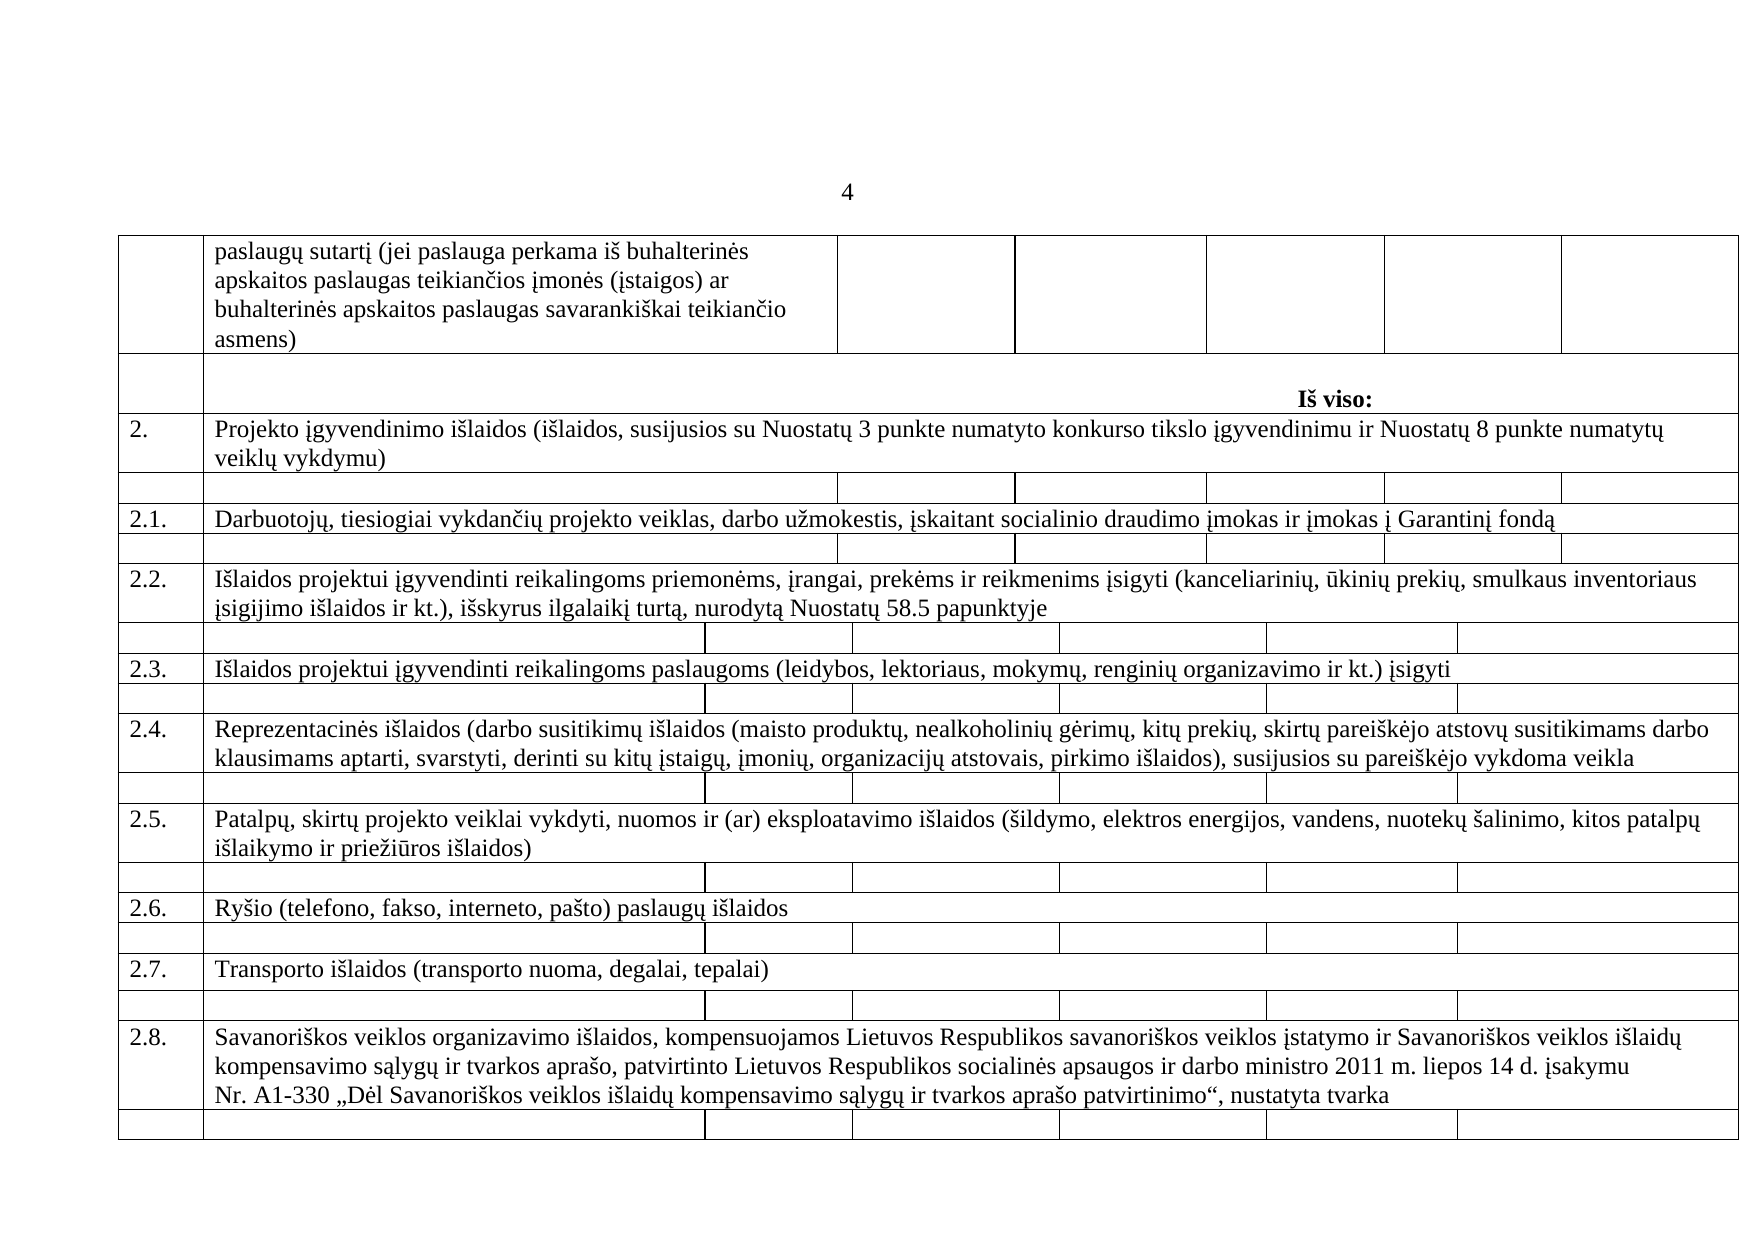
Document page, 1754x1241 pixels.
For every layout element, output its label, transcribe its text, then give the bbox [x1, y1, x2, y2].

table_cell Patalpų, skirtų projekto veiklai vykdyti, nuomos ir (ar) eksploatavimo išlaidos (šildymo, elektros energijos, vandens, nuotekų šalinimo, kitos patalpų išlaikymo ir priežiūros išlaidos) [204, 804, 1738, 862]
table_cell [1458, 991, 1738, 1020]
table_cell Išlaidos projektui įgyvendinti reikalingoms priemonėms, įrangai, prekėms ir reikmenims įsigyti (kanceliarinių, ūkinių prekių, smulkaus inventoriaus įsigijimo išlaidos ir kt.), išskyrus ilgalaikį turtą, nurodytą Nuostatų 58.5 papunktyje [204, 564, 1738, 622]
table_cell [204, 354, 1384, 383]
table_cell [119, 991, 203, 1020]
table_cell [119, 354, 203, 413]
table_cell [1385, 236, 1561, 352]
table_cell Savanoriškos veiklos organizavimo išlaidos, kompensuojamos Lietuvos Respublikos savanoriškos veiklos įstatymo ir Savanoriškos veiklos išlaidų kompensavimo sąlygų ir tvarkos aprašo, patvirtinto Lietuvos Respublikos socialinės apsaugos ir darbo ministro 2011 m. liepos 14 d. įsakymu Nr. A1‑330 „Dėl Savanoriškos veiklos išlaidų kompensavimo sąlygų ir tvarkos aprašo patvirtinimo“, nustatyta tvarka [204, 1021, 1738, 1109]
table_cell [1562, 473, 1738, 502]
table_cell 2.2. [119, 564, 203, 622]
table_cell Iš viso: [204, 383, 1384, 413]
table_cell [1458, 863, 1738, 892]
table_cell Išlaidos projektui įgyvendinti reikalingoms paslaugoms (leidybos, lektoriaus, mokymų, renginių organizavimo ir kt.) įsigyti [204, 654, 1738, 683]
table_cell [119, 863, 203, 892]
table_cell [838, 473, 1014, 502]
table_cell [1207, 473, 1384, 502]
table_cell [706, 991, 852, 1020]
table_cell 2.5. [119, 804, 203, 862]
table_cell [853, 773, 1059, 802]
table_cell [853, 1110, 1059, 1139]
table_cell Ryšio (telefono, fakso, interneto, pašto) paslaugų išlaidos [204, 893, 1738, 922]
table_cell [853, 991, 1059, 1020]
table_cell paslaugų sutartį (jei paslauga perkama iš buhalterinės apskaitos paslaugas teikiančios įmonės (įstaigos) ar buhalterinės apskaitos paslaugas savarankiškai teikiančio asmens) [204, 236, 837, 352]
table_cell [119, 1110, 203, 1139]
table_cell [204, 684, 704, 713]
table_cell [1384, 354, 1738, 413]
table_cell [1016, 473, 1206, 502]
table_cell [838, 236, 1014, 352]
table_cell [1267, 991, 1457, 1020]
table_cell [119, 684, 203, 713]
table_cell [1060, 1110, 1266, 1139]
table_cell [1016, 534, 1206, 563]
table_cell [119, 236, 203, 352]
table_cell 2.6. [119, 893, 203, 922]
table_cell [1267, 923, 1457, 952]
table_cell [1207, 534, 1384, 563]
table_cell 2.7. [119, 954, 203, 990]
table_cell [1016, 236, 1206, 352]
table_cell [706, 863, 852, 892]
table_cell [204, 623, 704, 652]
table_cell 2.4. [119, 714, 203, 772]
table_cell [1060, 991, 1266, 1020]
table_cell [204, 1110, 704, 1139]
table_cell [204, 473, 837, 502]
table_cell [706, 684, 852, 713]
table_cell 2.1. [119, 504, 203, 533]
table_cell [204, 773, 704, 802]
table_cell Reprezentacinės išlaidos (darbo susitikimų išlaidos (maisto produktų, nealkoholinių gėrimų, kitų prekių, skirtų pareiškėjo atstovų susitikimams darbo klausimams aptarti, svarstyti, derinti su kitų įstaigų, įmonių, organizacijų atstovais, pirkimo išlaidos), susijusios su pareiškėjo vykdoma veikla [204, 714, 1738, 772]
table_cell [204, 534, 837, 563]
table_cell [1385, 473, 1561, 502]
table_cell 2. [119, 414, 203, 472]
table_cell [838, 534, 1014, 563]
table_cell [1267, 684, 1457, 713]
table_cell 2.8. [119, 1021, 203, 1109]
table_cell [1458, 684, 1738, 713]
table_cell [706, 623, 852, 652]
table_cell [119, 623, 203, 652]
table_cell [853, 684, 1059, 713]
table_cell [853, 863, 1059, 892]
table_cell [853, 923, 1059, 952]
table_cell Darbuotojų, tiesiogiai vykdančių projekto veiklas, darbo užmokestis, įskaitant socialinio draudimo įmokas ir įmokas į Garantinį fondą [204, 504, 1738, 533]
table_cell [204, 863, 704, 892]
table_cell [1458, 623, 1738, 652]
table_cell [1267, 1110, 1457, 1139]
table_cell [119, 773, 203, 802]
table_cell [1458, 1110, 1738, 1139]
table_cell [1562, 534, 1738, 563]
table_cell [706, 1110, 852, 1139]
table_cell [119, 923, 203, 952]
table_cell [853, 623, 1059, 652]
table_cell [1060, 923, 1266, 952]
table_cell [1060, 773, 1266, 802]
table_cell [204, 991, 704, 1020]
table_cell [204, 923, 704, 952]
table_cell [1458, 773, 1738, 802]
table_cell [1267, 623, 1457, 652]
table_cell [1267, 863, 1457, 892]
table_cell [1060, 623, 1266, 652]
table_cell [1458, 923, 1738, 952]
table_cell [1267, 773, 1457, 802]
table_cell [706, 923, 852, 952]
table_cell [1385, 534, 1561, 563]
table_cell [1060, 863, 1266, 892]
table_cell [1060, 684, 1266, 713]
table_cell Projekto įgyvendinimo išlaidos (išlaidos, susijusios su Nuostatų 3 punkte numatyto konkurso tikslo įgyvendinimu ir Nuostatų 8 punkte numatytų veiklų vykdymu) [204, 414, 1738, 472]
table_cell [1207, 236, 1384, 352]
table_cell [1562, 236, 1738, 352]
table_cell Transporto išlaidos (transporto nuoma, degalai, tepalai) [204, 954, 1738, 990]
table_cell [119, 473, 203, 502]
table_cell 2.3. [119, 654, 203, 683]
table_cell [706, 773, 852, 802]
table_cell [119, 534, 203, 563]
